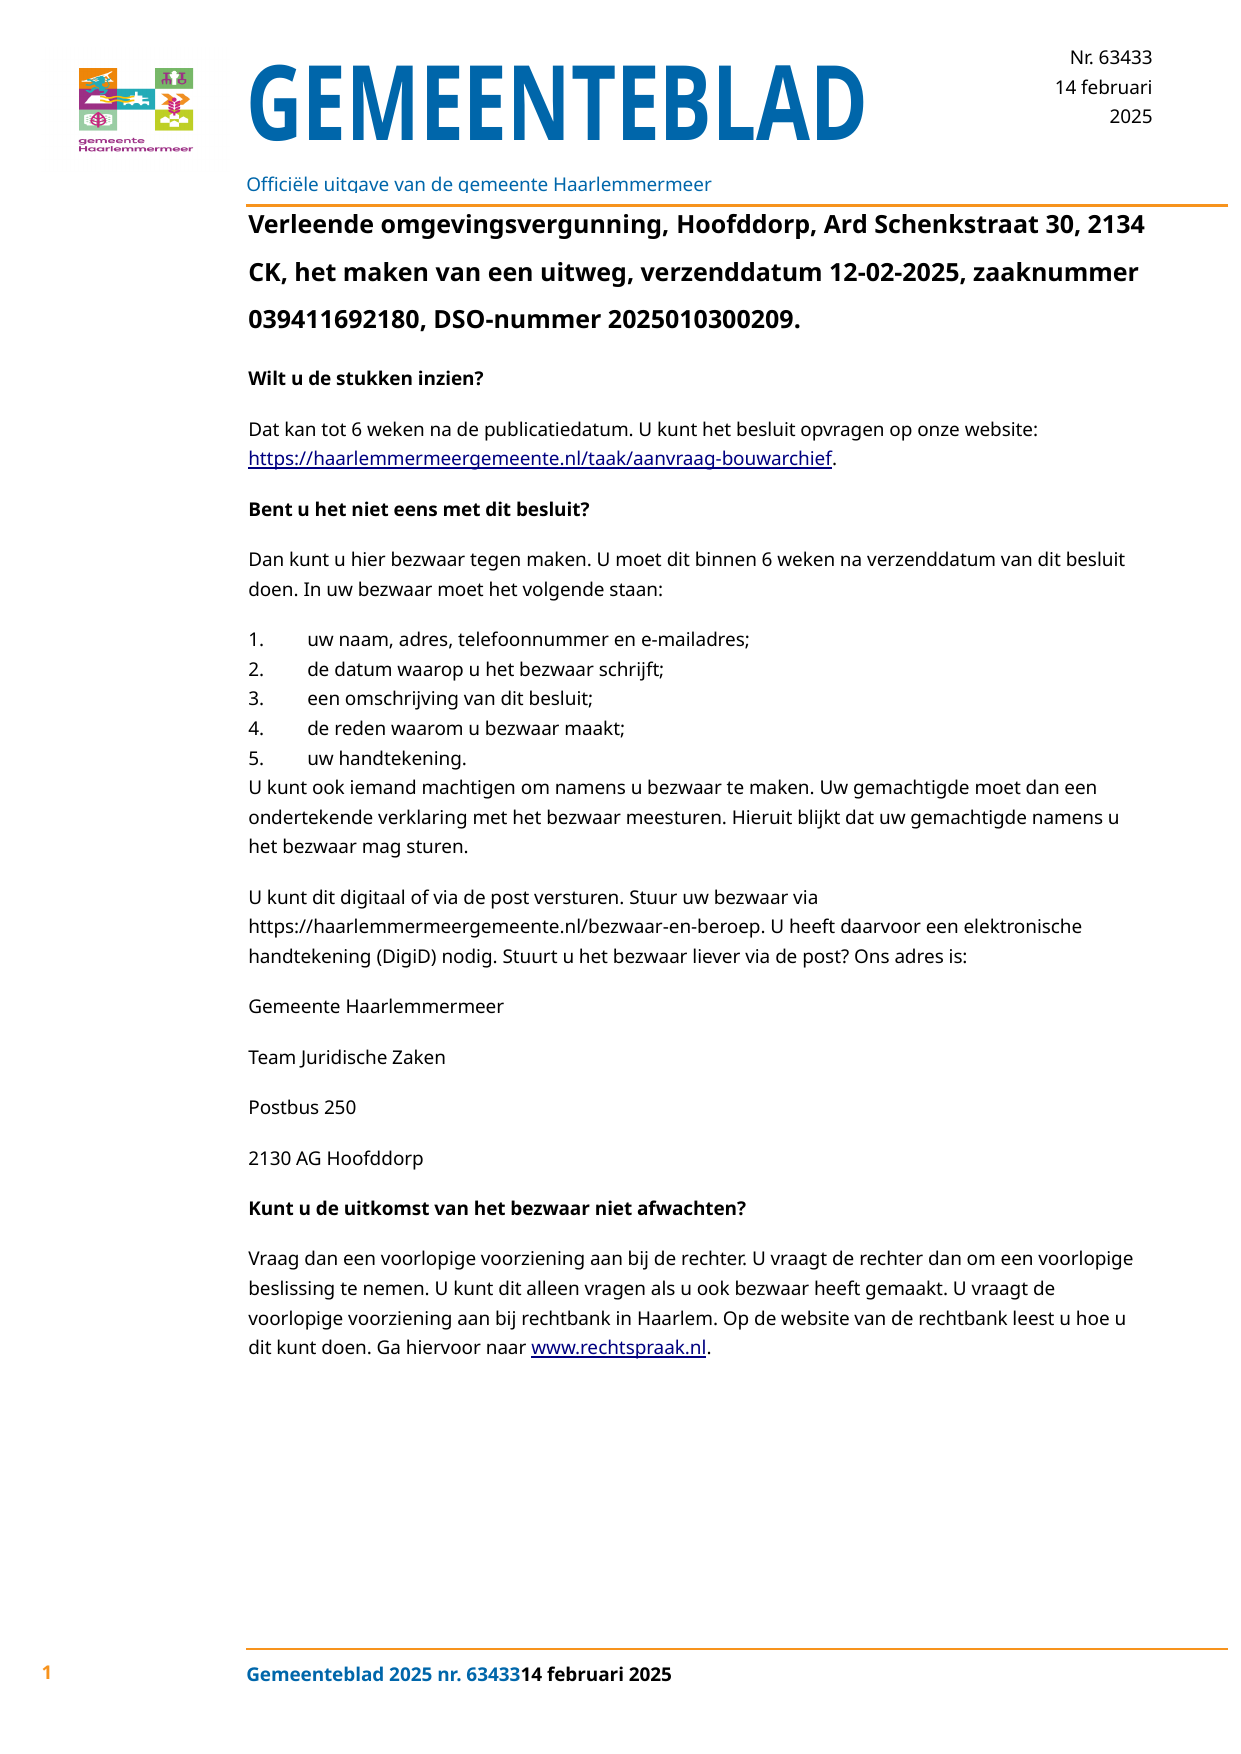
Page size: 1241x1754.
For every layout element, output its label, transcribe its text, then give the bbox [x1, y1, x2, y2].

text Gemeente Haarlemmermeer [248, 993, 1152, 1019]
picture [41, 47, 231, 172]
text Kunt u de uitkomst van het bezwaar niet afwachten? [248, 1195, 1152, 1221]
text Vraag dan een voorlopige voorziening aan bij de rechter. U vraagt de rechter dan om een voorlopige beslissing te nemen. U kunt dit alleen vragen als u ook bezwaar heeft gemaakt. U vraagt de voorlopige voorziening aan bij rechtbank in Haarlem. Op de website van de rechtbank leest u hoe u dit kunt doen. Ga hiervoor naar www.rechtspraak.nl. [248, 1246, 1152, 1360]
text Postbus 250 [248, 1094, 1152, 1120]
list de reden waarom u bezwaar maakt; [248, 715, 1152, 741]
list uw handtekening. [248, 745, 1152, 770]
list een omschrijving van dit besluit; [248, 686, 1152, 711]
text Dan kunt u hier bezwaar tegen maken. U moet dit binnen 6 weken na verzenddatum van dit besluit doen. In uw bezwaar moet het volgende staan: [248, 546, 1152, 602]
text U kunt ook iemand machtigen om namens u bezwaar te maken. Uw gemachtigde moet dan een ondertekende verklaring met het bezwaar meesturen. Hieruit blijkt dat uw gemachtigde namens u het bezwaar mag sturen. [248, 774, 1152, 859]
text U kunt dit digitaal of via de post versturen. Stuur uw bezwaar via https://haarlemmermeergemeente.nl/bezwaar-en-beroep. U heeft daarvoor een elektronische handtekening (DigiD) nodig. Stuurt u het bezwaar liever via de post? Ons adres is: [248, 884, 1152, 969]
text Dat kan tot 6 weken na de publicatiedatum. U kunt het besluit opvragen op onze website: https://haarlemmermeergemeente.nl/taak/aanvraag-bouwarchief. [248, 416, 1152, 471]
list de datum waarop u het bezwaar schrijft; [248, 656, 1152, 682]
text Wilt u de stukken inzien? [248, 366, 1152, 391]
text Team Juridische Zaken [248, 1044, 1152, 1069]
text Verleende omgevingsvergunning, Hoofddorp, Ard Schenkstraat 30, 2134 CK, het maken van een uitweg, verzenddatum 12-02-2025, zaaknummer 039411692180, DSO-nummer 2025010300209. [248, 207, 1152, 336]
text 2130 AG Hoofddorp [248, 1145, 1152, 1170]
text Bent u het niet eens met dit besluit? [248, 496, 1152, 522]
list uw naam, adres, telefoonnummer en e-mailadres; [248, 626, 1152, 652]
